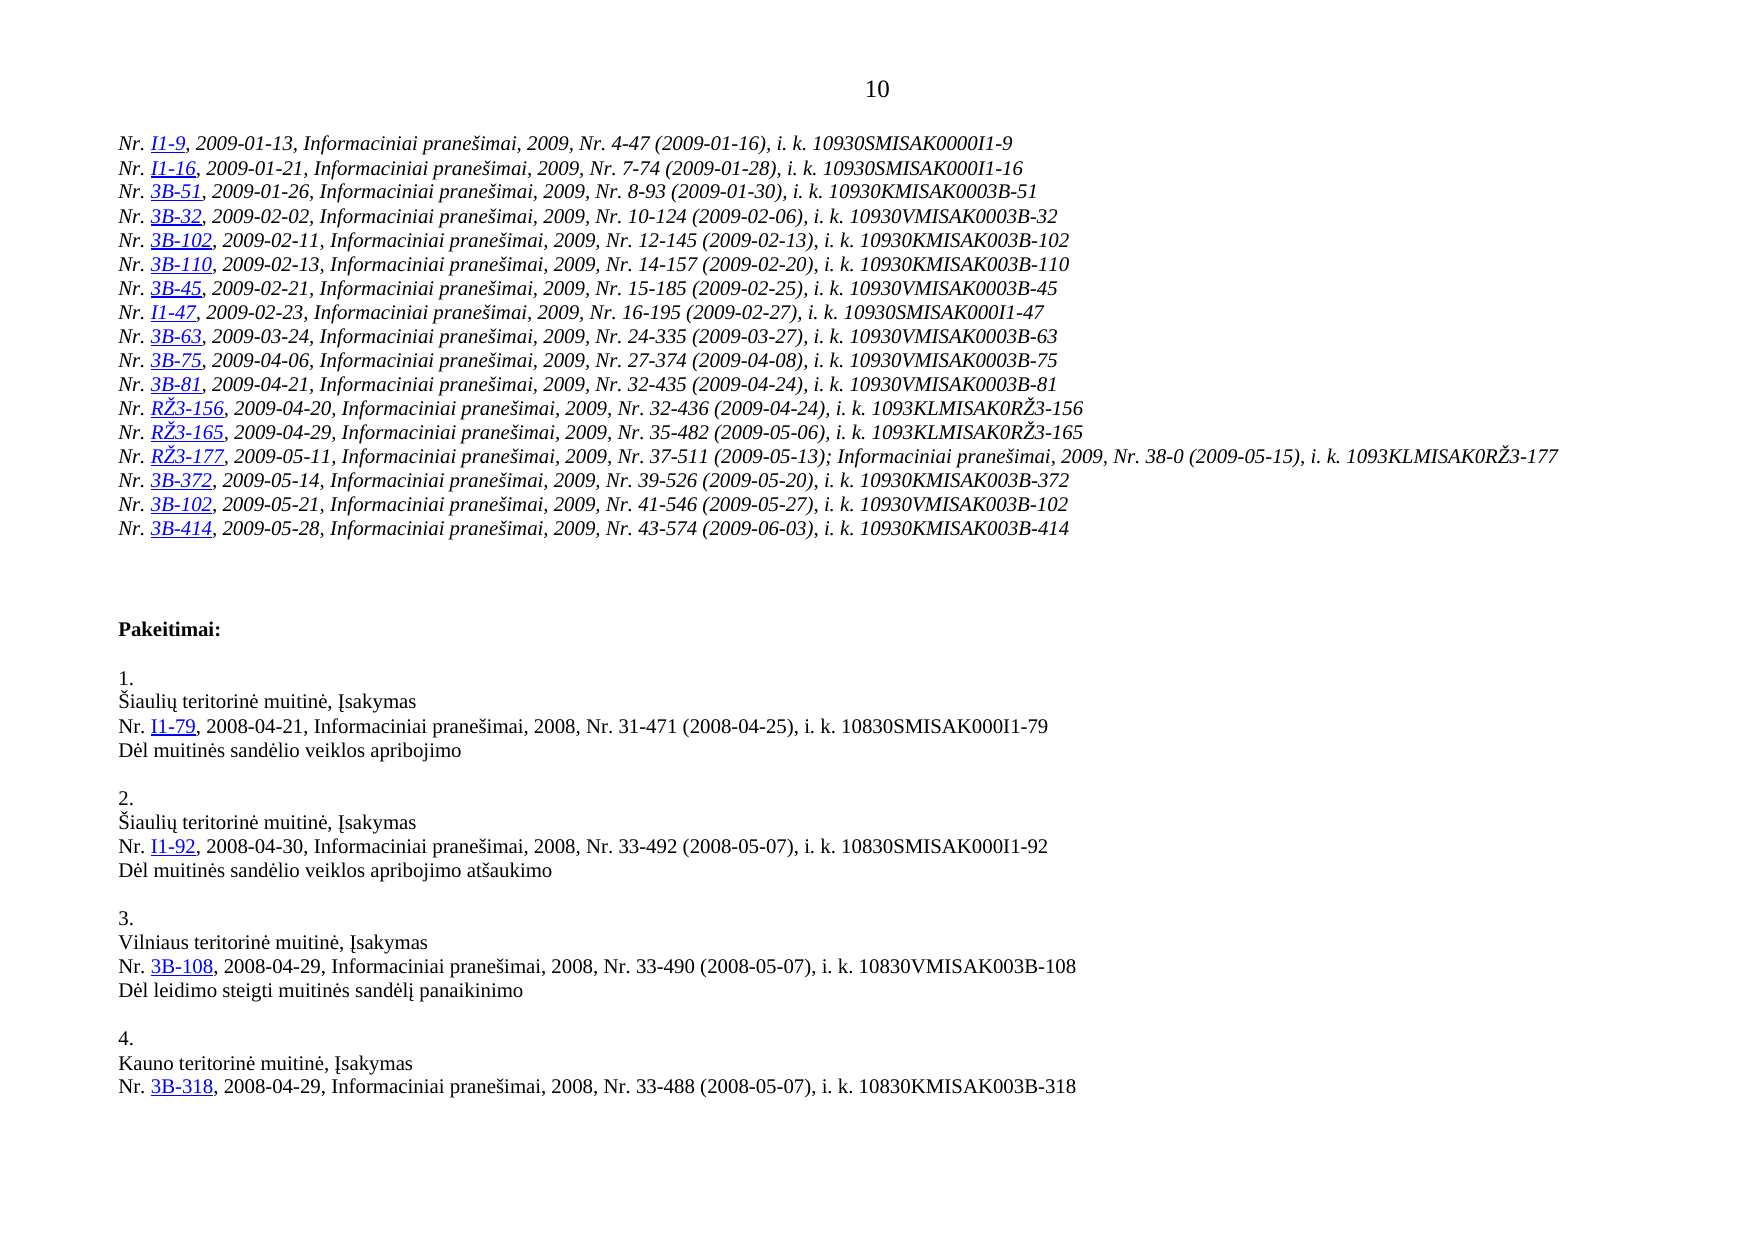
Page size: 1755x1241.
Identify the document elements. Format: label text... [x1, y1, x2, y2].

text Nr. I1-92, 2008-04-30, Informaciniai pranešimai, 2008, Nr. 33-492 (2008-05-07), i. k. 10830SMISAK000I1-92 [118, 834, 1636, 858]
text Nr. 3B-32, 2009-02-02, Informaciniai pranešimai, 2009, Nr. 10-124 (2009-02-06), i. k. 10930VMISAK0003B-32 [118, 203, 1636, 228]
text Nr. I1-79, 2008-04-21, Informaciniai pranešimai, 2008, Nr. 31-471 (2008-04-25), i. k. 10830SMISAK000I1-79 [118, 713, 1636, 738]
text Nr. 3B-108, 2008-04-29, Informaciniai pranešimai, 2008, Nr. 33-490 (2008-05-07), i. k. 10830VMISAK003B-108 [118, 954, 1636, 978]
text Pakeitimai: [118, 617, 1636, 641]
text Nr. I1-9, 2009-01-13, Informaciniai pranešimai, 2009, Nr. 4-47 (2009-01-16), i. k. 10930SMISAK0000I1-9 [118, 131, 1636, 155]
text Nr. 3B-51, 2009-01-26, Informaciniai pranešimai, 2009, Nr. 8-93 (2009-01-30), i. k. 10930KMISAK0003B-51 [118, 179, 1636, 203]
text Dėl muitinės sandėlio veiklos apribojimo atšaukimo [118, 858, 1636, 882]
text Dėl muitinės sandėlio veiklos apribojimo [118, 738, 1636, 762]
text Nr. 3B-110, 2009-02-13, Informaciniai pranešimai, 2009, Nr. 14-157 (2009-02-20), i. k. 10930KMISAK003B-110 [118, 252, 1636, 276]
text Nr. 3B-414, 2009-05-28, Informaciniai pranešimai, 2009, Nr. 43-574 (2009-06-03), i. k. 10930KMISAK003B-414 [118, 516, 1636, 540]
text Nr. 3B-372, 2009-05-14, Informaciniai pranešimai, 2009, Nr. 39-526 (2009-05-20), i. k. 10930KMISAK003B-372 [118, 468, 1636, 492]
text Nr. 3B-63, 2009-03-24, Informaciniai pranešimai, 2009, Nr. 24-335 (2009-03-27), i. k. 10930VMISAK0003B-63 [118, 324, 1636, 348]
text Nr. I1-16, 2009-01-21, Informaciniai pranešimai, 2009, Nr. 7-74 (2009-01-28), i. k. 10930SMISAK000I1-16 [118, 155, 1636, 179]
text Dėl leidimo steigti muitinės sandėlį panaikinimo [118, 978, 1636, 1002]
text Nr. 3B-102, 2009-02-11, Informaciniai pranešimai, 2009, Nr. 12-145 (2009-02-13), i. k. 10930KMISAK003B-102 [118, 228, 1636, 252]
text 3. [118, 906, 1636, 930]
text Nr. 3B-45, 2009-02-21, Informaciniai pranešimai, 2009, Nr. 15-185 (2009-02-25), i. k. 10930VMISAK0003B-45 [118, 276, 1636, 300]
text Nr. RŽ3-156, 2009-04-20, Informaciniai pranešimai, 2009, Nr. 32-436 (2009-04-24), i. k. 1093KLMISAK0RŽ3-156 [118, 396, 1636, 420]
text Vilniaus teritorinė muitinė, Įsakymas [118, 930, 1636, 954]
text 2. [118, 786, 1636, 810]
text Šiaulių teritorinė muitinė, Įsakymas [118, 689, 1636, 713]
text Nr. 3B-318, 2008-04-29, Informaciniai pranešimai, 2008, Nr. 33-488 (2008-05-07), i. k. 10830KMISAK003B-318 [118, 1074, 1636, 1098]
text Nr. 3B-102, 2009-05-21, Informaciniai pranešimai, 2009, Nr. 41-546 (2009-05-27), i. k. 10930VMISAK003B-102 [118, 492, 1636, 516]
text Nr. I1-47, 2009-02-23, Informaciniai pranešimai, 2009, Nr. 16-195 (2009-02-27), i. k. 10930SMISAK000I1-47 [118, 300, 1636, 324]
text Šiaulių teritorinė muitinė, Įsakymas [118, 810, 1636, 834]
text Nr. RŽ3-165, 2009-04-29, Informaciniai pranešimai, 2009, Nr. 35-482 (2009-05-06), i. k. 1093KLMISAK0RŽ3-165 [118, 420, 1636, 444]
text Nr. 3B-75, 2009-04-06, Informaciniai pranešimai, 2009, Nr. 27-374 (2009-04-08), i. k. 10930VMISAK0003B-75 [118, 348, 1636, 372]
text Nr. 3B-81, 2009-04-21, Informaciniai pranešimai, 2009, Nr. 32-435 (2009-04-24), i. k. 10930VMISAK0003B-81 [118, 372, 1636, 396]
text 1. [118, 665, 1636, 689]
text 4. [118, 1026, 1636, 1050]
text Kauno teritorinė muitinė, Įsakymas [118, 1050, 1636, 1074]
text Nr. RŽ3-177, 2009-05-11, Informaciniai pranešimai, 2009, Nr. 37-511 (2009-05-13); Informaciniai pranešimai, 2009, Nr. 38-0 (2009-05-15), i. k. 1093KLMISAK0RŽ3-177 [118, 444, 1636, 468]
